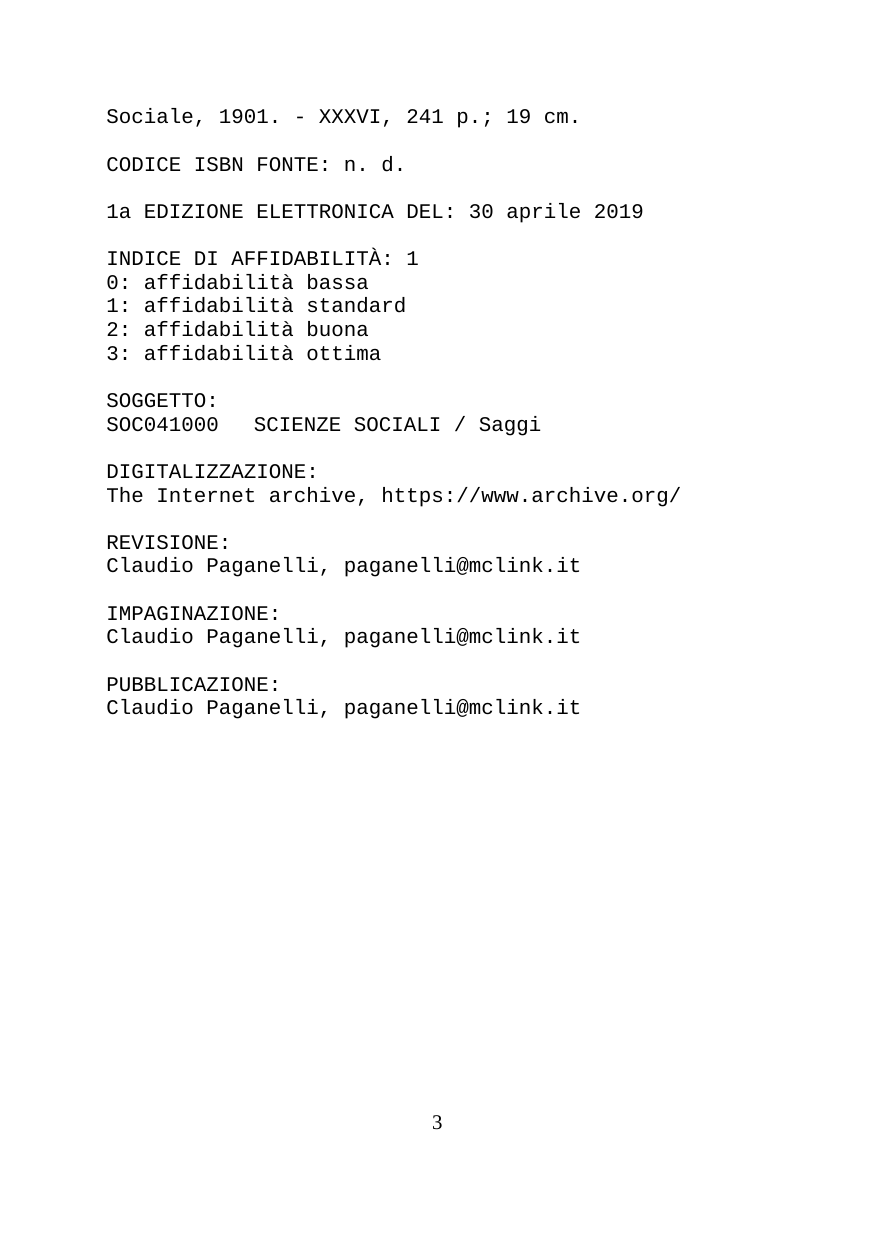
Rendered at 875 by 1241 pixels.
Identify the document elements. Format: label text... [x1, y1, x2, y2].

text Sociale, 1901. - XXXVI, 241 p.; 19 cm. [106, 106, 768, 130]
text SOGGETTO: [106, 390, 768, 414]
text REVISIONE: [106, 532, 768, 556]
text 1a EDIZIONE ELETTRONICA DEL: 30 aprile 2019 [106, 201, 768, 224]
text Claudio Paganelli, paganelli@mclink.it [106, 556, 768, 579]
text PUBBLICAZIONE: [106, 674, 768, 697]
text Claudio Paganelli, paganelli@mclink.it [106, 626, 768, 650]
text SOC041000 SCIENZE SOCIALI / Saggi [106, 414, 768, 437]
text CODICE ISBN FONTE: n. d. [106, 153, 768, 177]
text 2: affidabilità buona [106, 319, 768, 343]
text DIGITALIZZAZIONE: [106, 461, 768, 484]
text 0: affidabilità bassa [106, 272, 768, 295]
text Claudio Paganelli, paganelli@mclink.it [106, 697, 768, 721]
text 1: affidabilità standard [106, 295, 768, 319]
text 3: affidabilità ottima [106, 343, 768, 366]
text The Internet archive, https://www.archive.org/ [106, 484, 768, 508]
text INDICE DI AFFIDABILITÀ: 1 [106, 248, 768, 272]
text IMPAGINAZIONE: [106, 603, 768, 626]
